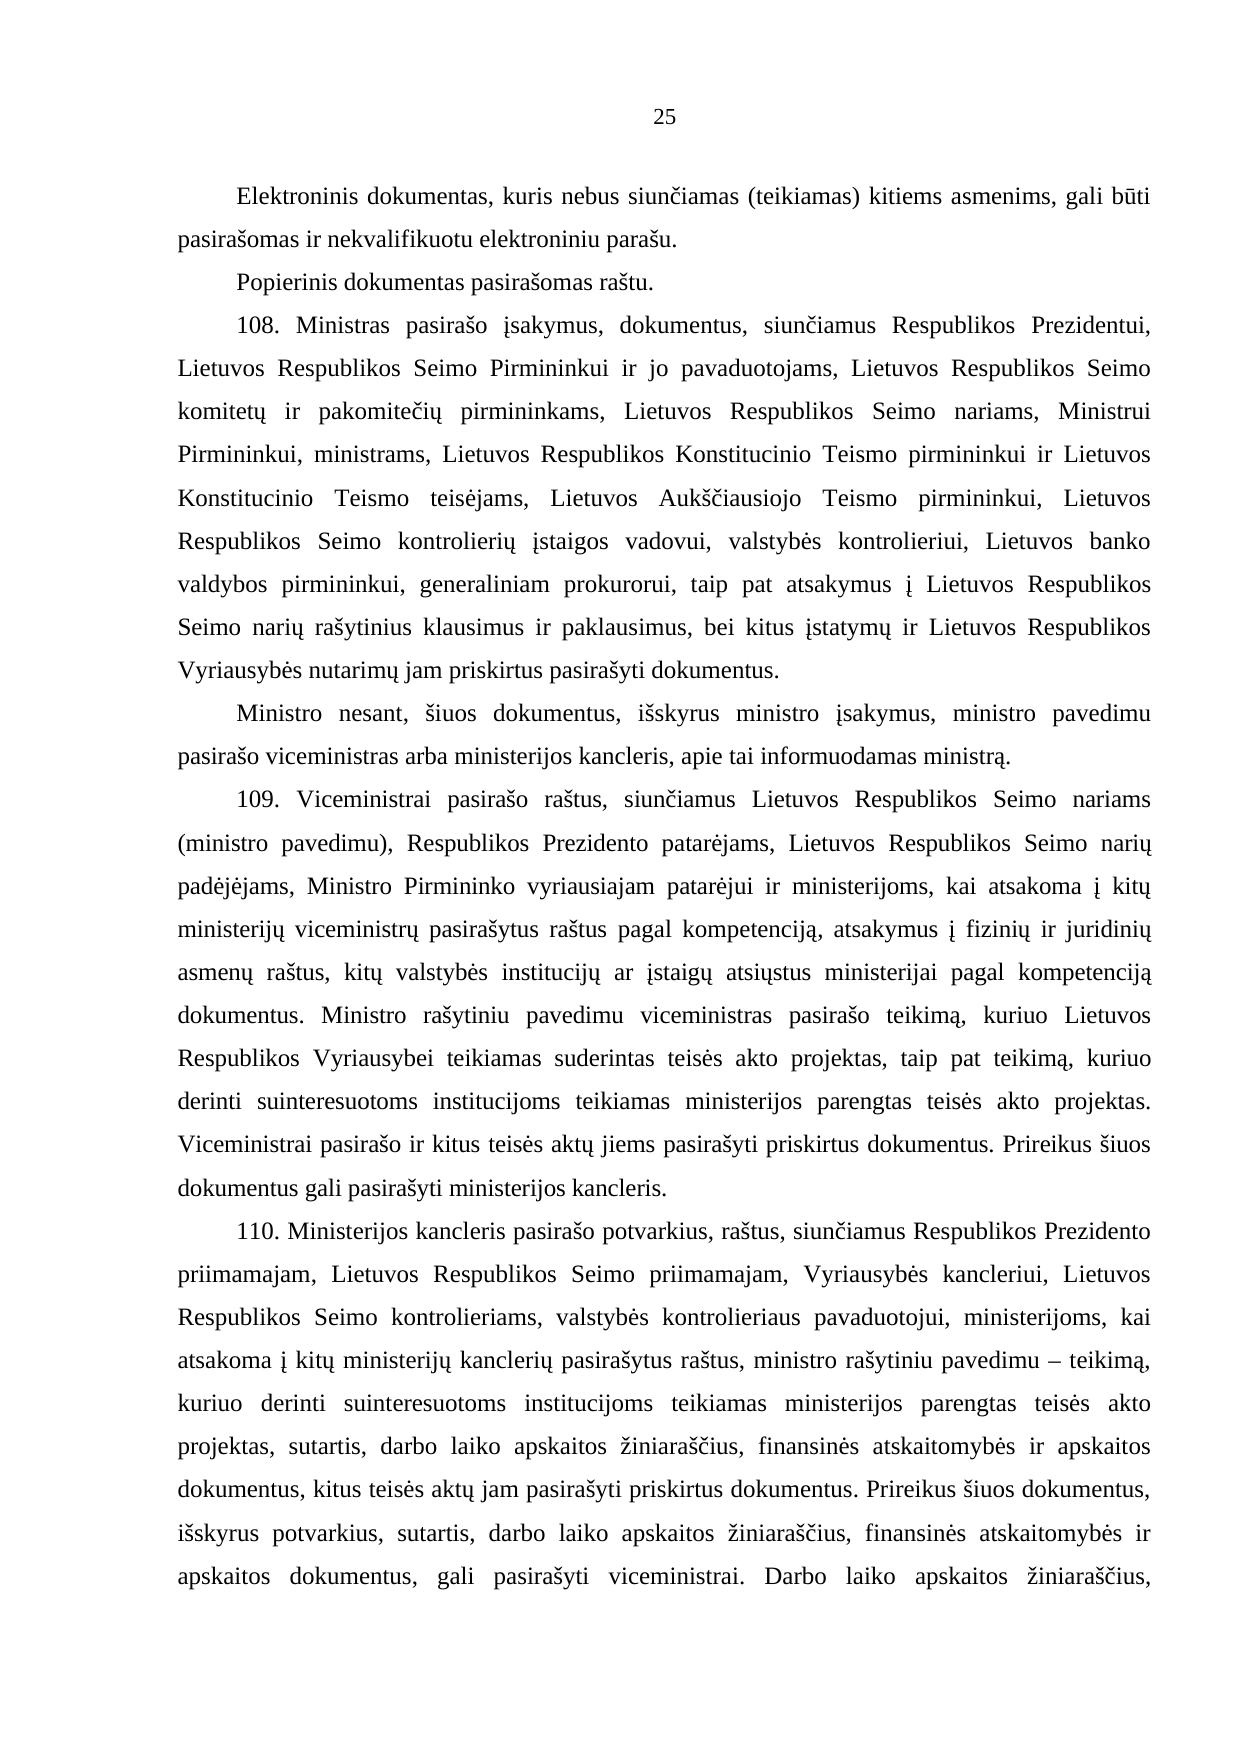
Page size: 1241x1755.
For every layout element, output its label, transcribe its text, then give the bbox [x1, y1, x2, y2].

text 110. Ministerijos kancleris pasirašo potvarkius, raštus, siunčiamus Respublikos Prezidento priimamajam, Lietuvos Respublikos Seimo priimamajam, Vyriausybės kancleriui, Lietuvos Respublikos Seimo kontrolieriams, valstybės kontrolieriaus pavaduotojui, ministerijoms, kai atsakoma į kitų ministerijų kanclerių pasirašytus raštus, ministro rašytiniu pavedimu – teikimą, kuriuo derinti suinteresuotoms institucijoms teikiamas ministerijos parengtas teisės akto projektas, sutartis, darbo laiko apskaitos žiniaraščius, finansinės atskaitomybės ir apskaitos dokumentus, kitus teisės aktų jam pasirašyti priskirtus dokumentus. Prireikus šiuos dokumentus, išskyrus potvarkius, sutartis, darbo laiko apskaitos žiniaraščius, finansinės atskaitomybės ir apskaitos dokumentus, gali pasirašyti viceministrai. Darbo laiko apskaitos žiniaraščius, [177, 1216, 1152, 1589]
text Elektroninis dokumentas, kuris nebus siunčiamas (teikiamas) kitiems asmenims, gali būti pasirašomas ir nekvalifikuotu elektroniniu parašu. [177, 181, 1152, 253]
text Popierinis dokumentas pasirašomas raštu. [177, 267, 1152, 296]
text Ministro nesant, šiuos dokumentus, išskyrus ministro įsakymus, ministro pavedimu pasirašo viceministras arba ministerijos kancleris, apie tai informuodamas ministrą. [177, 698, 1152, 770]
text 109. Viceministrai pasirašo raštus, siunčiamus Lietuvos Respublikos Seimo nariams (ministro pavedimu), Respublikos Prezidento patarėjams, Lietuvos Respublikos Seimo narių padėjėjams, Ministro Pirmininko vyriausiajam patarėjui ir ministerijoms, kai atsakoma į kitų ministerijų viceministrų pasirašytus raštus pagal kompetenciją, atsakymus į fizinių ir juridinių asmenų raštus, kitų valstybės institucijų ar įstaigų atsiųstus ministerijai pagal kompetenciją dokumentus. Ministro rašytiniu pavedimu viceministras pasirašo teikimą, kuriuo Lietuvos Respublikos Vyriausybei teikiamas suderintas teisės akto projektas, taip pat teikimą, kuriuo derinti suinteresuotoms institucijoms teikiamas ministerijos parengtas teisės akto projektas. Viceministrai pasirašo ir kitus teisės aktų jiems pasirašyti priskirtus dokumentus. Prireikus šiuos dokumentus gali pasirašyti ministerijos kancleris. [177, 784, 1152, 1201]
text 108. Ministras pasirašo įsakymus, dokumentus, siunčiamus Respublikos Prezidentui, Lietuvos Respublikos Seimo Pirmininkui ir jo pavaduotojams, Lietuvos Respublikos Seimo komitetų ir pakomitečių pirmininkams, Lietuvos Respublikos Seimo nariams, Ministrui Pirmininkui, ministrams, Lietuvos Respublikos Konstitucinio Teismo pirmininkui ir Lietuvos Konstitucinio Teismo teisėjams, Lietuvos Aukščiausiojo Teismo pirmininkui, Lietuvos Respublikos Seimo kontrolierių įstaigos vadovui, valstybės kontrolieriui, Lietuvos banko valdybos pirmininkui, generaliniam prokurorui, taip pat atsakymus į Lietuvos Respublikos Seimo narių rašytinius klausimus ir paklausimus, bei kitus įstatymų ir Lietuvos Respublikos Vyriausybės nutarimų jam priskirtus pasirašyti dokumentus. [177, 310, 1152, 684]
